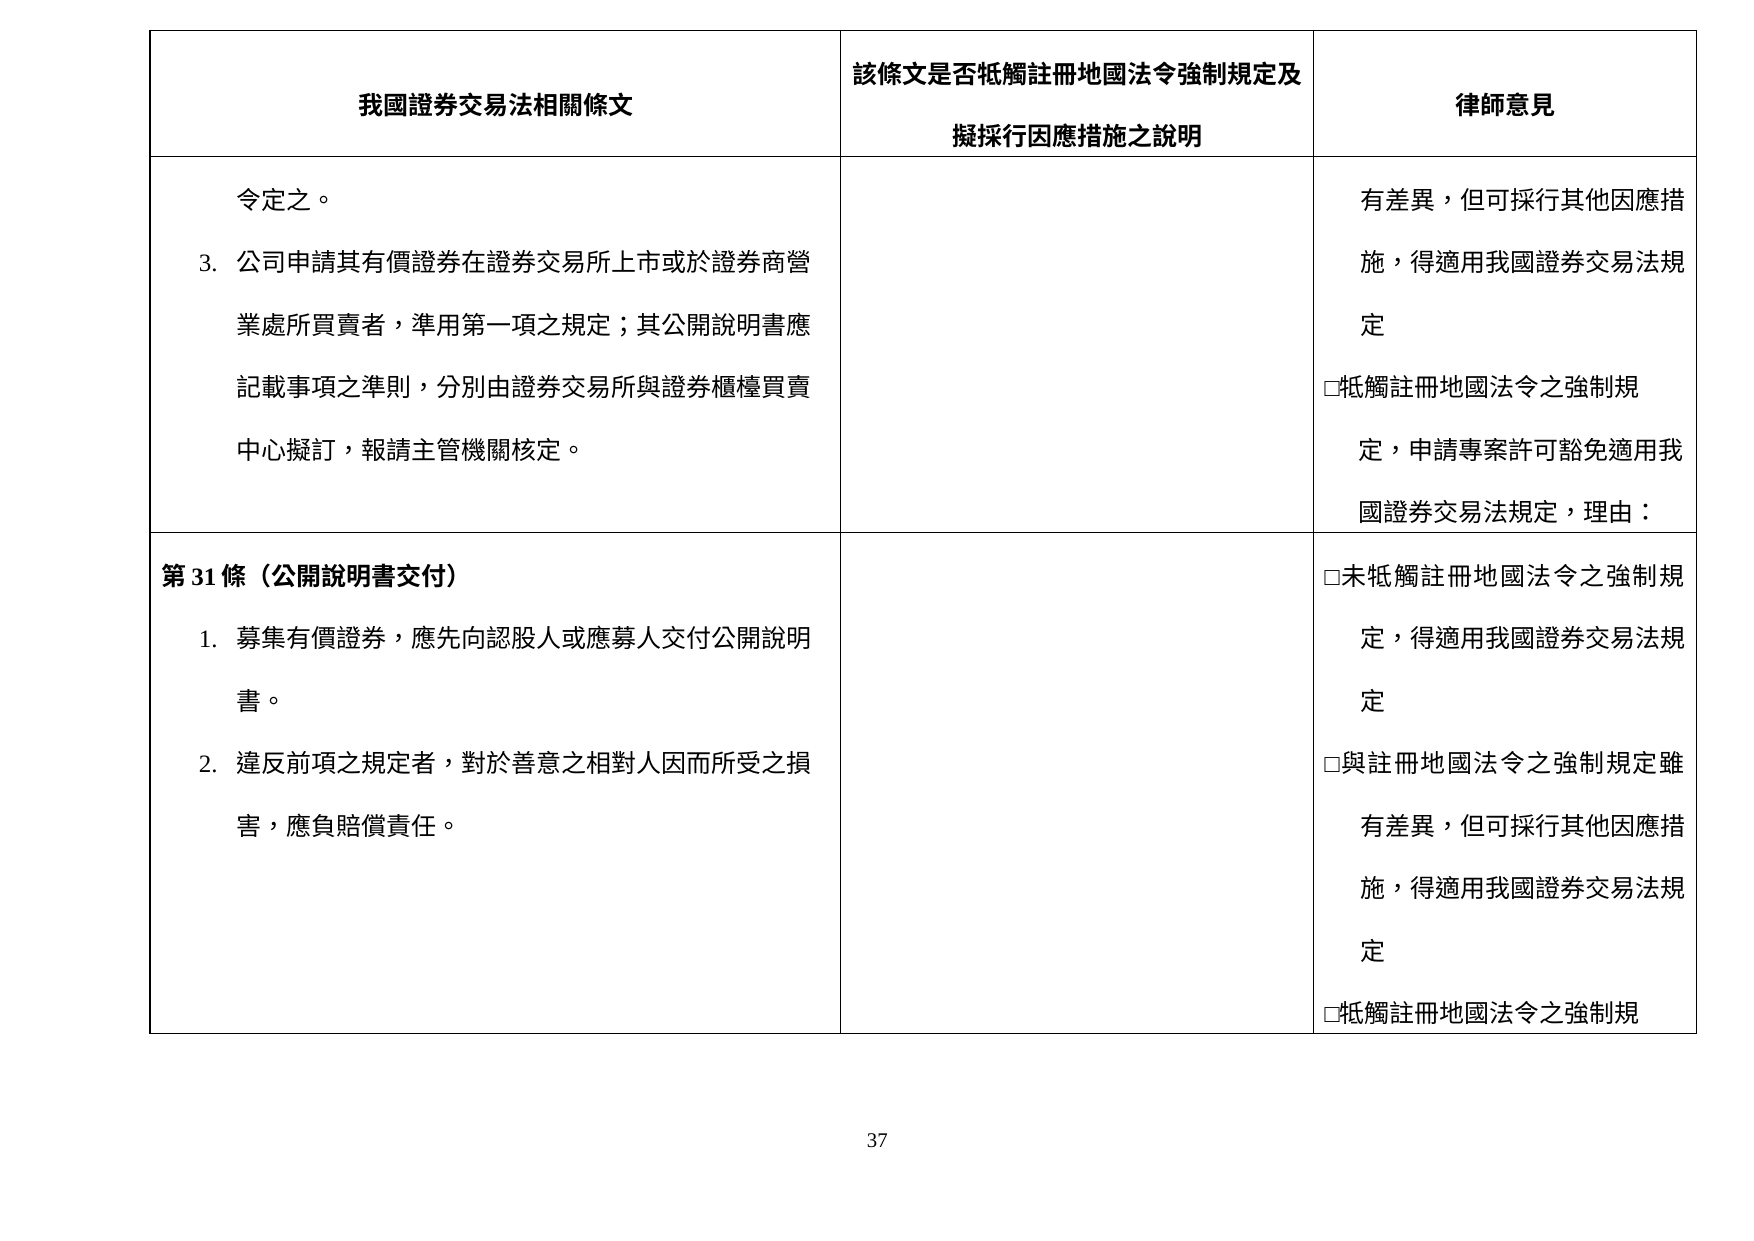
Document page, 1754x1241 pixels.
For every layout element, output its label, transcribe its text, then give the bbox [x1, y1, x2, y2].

table_header 該條文是否牴觸註冊地國法令強制規定及擬採行因應措施之說明 [841, 31, 1313, 156]
table_cell [841, 157, 1313, 532]
table_header 我國證券交易法相關條文 [151, 31, 840, 156]
table_cell 第30條（公開說明書） 公司募集、發行有價證券，於申請審核時，除依公司法所規定記載事項外，應另行加具公開說明書。 前項公開說明書，其應記載之事項，由主管機關以命令定之。 公司申請其有價證券在證券交易所上市或於證券商營業處所買賣者，準用第一項之規定；其公開說明書應記載事項之準則，分別由證券交易所與證券櫃檯買賣中心擬訂，報請主管機關核定。 [151, 157, 840, 532]
table_header 律師意見 [1314, 31, 1696, 156]
table_cell □未牴觸註冊地國法令之強制規定，得適用我國證券交易法規定 □與註冊地國法令之強制規定雖有差異，但可採行其他因應措施，得適用我國證券交易法規定 □牴觸註冊地國法令之強制規 [1314, 533, 1696, 1033]
table_cell 有差異，但可採行其他因應措施，得適用我國證券交易法規定 □牴觸註冊地國法令之強制規定，申請專案許可豁免適用我國證券交易法規定，理由： [1314, 157, 1696, 532]
table_cell 第31條（公開說明書交付） 募集有價證券，應先向認股人或應募人交付公開說明書。 違反前項之規定者，對於善意之相對人因而所受之損害，應負賠償責任。 [151, 533, 840, 1033]
table_cell [841, 533, 1313, 1033]
